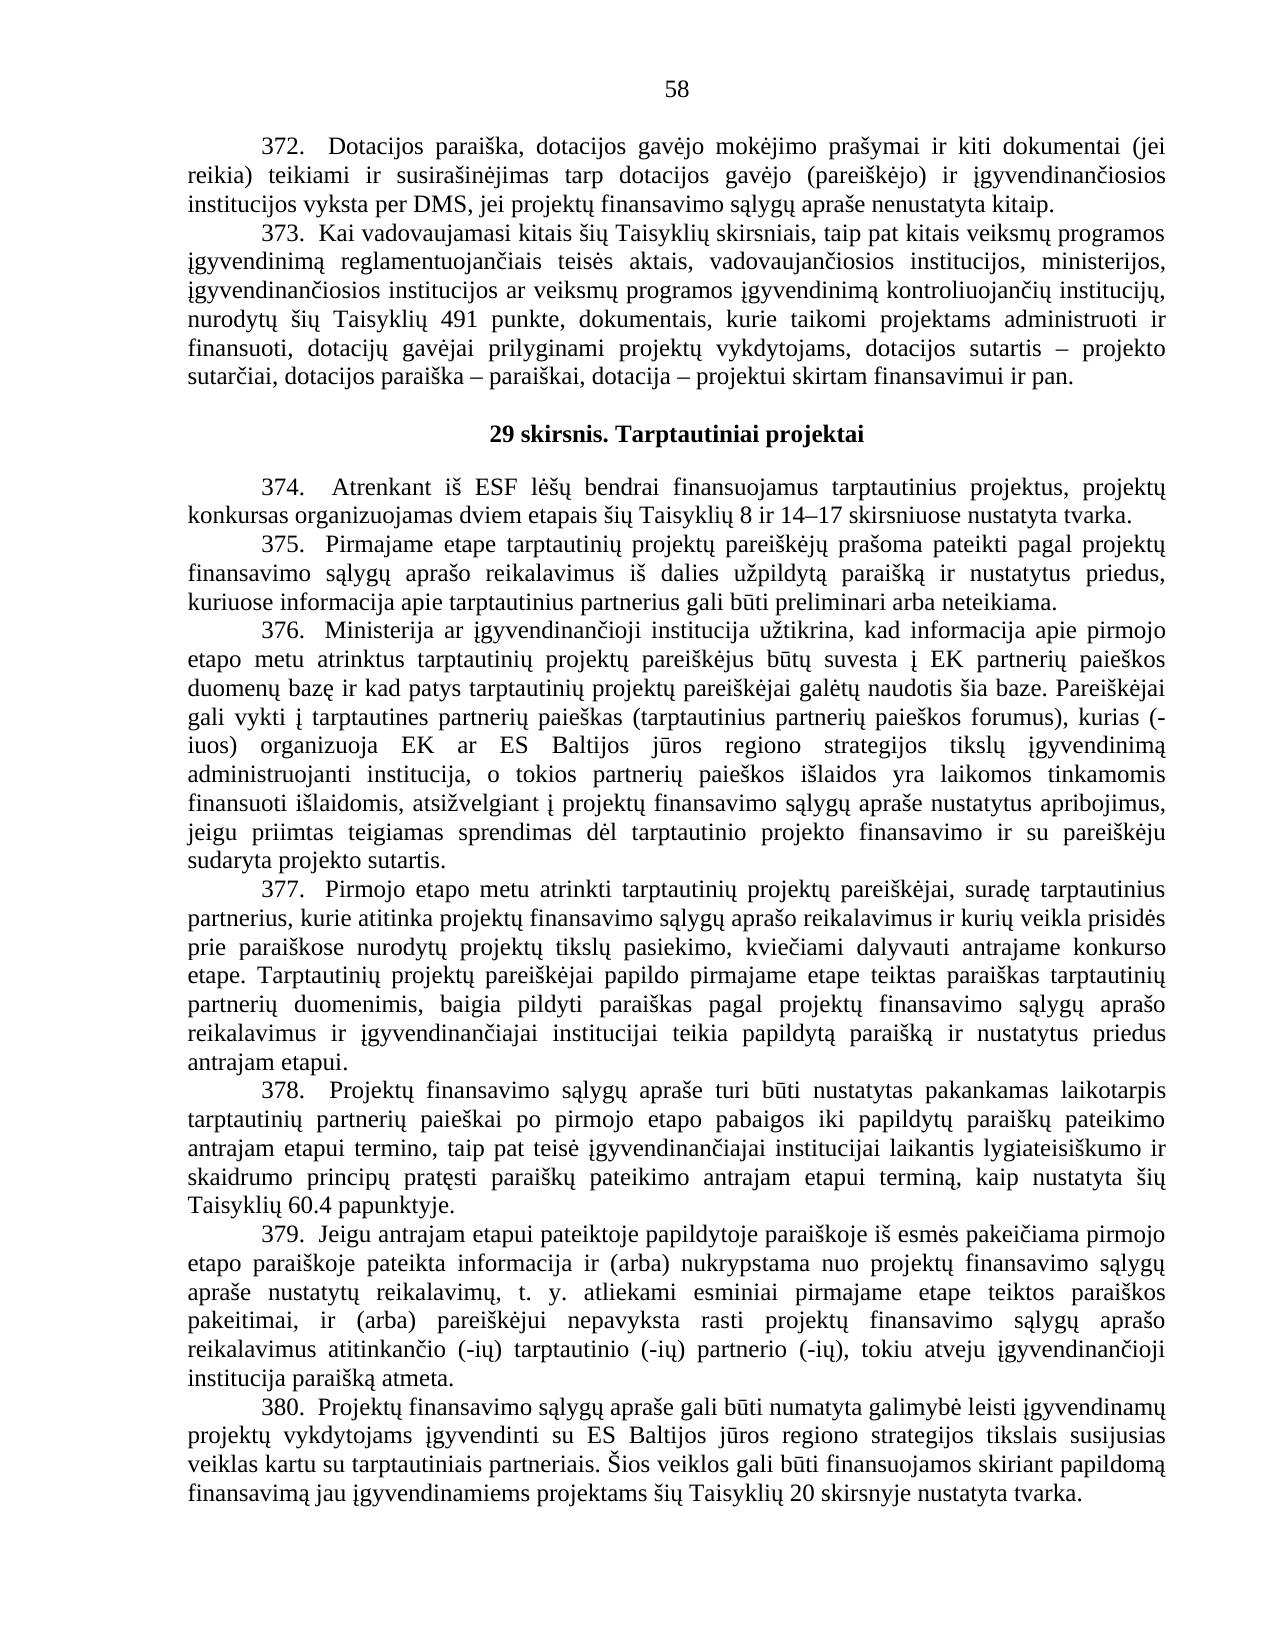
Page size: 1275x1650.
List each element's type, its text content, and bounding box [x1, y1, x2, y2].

text 379. Jeigu antrajam etapui pateiktoje papildytoje paraiškoje iš esmės pakeičiama pirmojo etapo paraiškoje pateikta informacija ir (arba) nukrypstama nuo projektų finansavimo sąlygų apraše nustatytų reikalavimų, t. y. atliekami esminiai pirmajame etape teiktos paraiškos pakeitimai, ir (arba) pareiškėjui nepavyksta rasti projektų finansavimo sąlygų aprašo reikalavimus atitinkančio (-ių) tarptautinio (-ių) partnerio (-ių), tokiu atveju įgyvendinančioji institucija paraišką atmeta. [187, 1219, 1167, 1392]
text 378. Projektų finansavimo sąlygų apraše turi būti nustatytas pakankamas laikotarpis tarptautinių partnerių paieškai po pirmojo etapo pabaigos iki papildytų paraiškų pateikimo antrajam etapui termino, taip pat teisė įgyvendinančiajai institucijai laikantis lygiateisiškumo ir skaidrumo principų pratęsti paraiškų pateikimo antrajam etapui terminą, kaip nustatyta šių Taisyklių 60.4 papunktyje. [187, 1075, 1167, 1219]
text 372. Dotacijos paraiška, dotacijos gavėjo mokėjimo prašymai ir kiti dokumentai (jei reikia) teikiami ir susirašinėjimas tarp dotacijos gavėjo (pareiškėjo) ir įgyvendinančiosios institucijos vyksta per DMS, jei projektų finansavimo sąlygų apraše nenustatyta kitaip. [187, 131, 1167, 218]
text 377. Pirmojo etapo metu atrinkti tarptautinių projektų pareiškėjai, suradę tarptautinius partnerius, kurie atitinka projektų finansavimo sąlygų aprašo reikalavimus ir kurių veikla prisidės prie paraiškose nurodytų projektų tikslų pasiekimo, kviečiami dalyvauti antrajame konkurso etape. Tarptautinių projektų pareiškėjai papildo pirmajame etape teiktas paraiškas tarptautinių partnerių duomenimis, baigia pildyti paraiškas pagal projektų finansavimo sąlygų aprašo reikalavimus ir įgyvendinančiajai institucijai teikia papildytą paraišką ir nustatytus priedus antrajam etapui. [187, 874, 1167, 1075]
text 29 skirsnis. Tarptautiniai projektai [246, 419, 1107, 448]
text 380. Projektų finansavimo sąlygų apraše gali būti numatyta galimybė leisti įgyvendinamų projektų vykdytojams įgyvendinti su ES Baltijos jūros regiono strategijos tikslais susijusias veiklas kartu su tarptautiniais partneriais. Šios veiklos gali būti finansuojamos skiriant papildomą finansavimą jau įgyvendinamiems projektams šių Taisyklių 20 skirsnyje nustatyta tvarka. [187, 1392, 1167, 1507]
text 376. Ministerija ar įgyvendinančioji institucija užtikrina, kad informacija apie pirmojo etapo metu atrinktus tarptautinių projektų pareiškėjus būtų suvesta į EK partnerių paieškos duomenų bazę ir kad patys tarptautinių projektų pareiškėjai galėtų naudotis šia baze. Pareiškėjai gali vykti į tarptautines partnerių paieškas (tarptautinius partnerių paieškos forumus), kurias (-iuos) organizuoja EK ar ES Baltijos jūros regiono strategijos tikslų įgyvendinimą administruojanti institucija, o tokios partnerių paieškos išlaidos yra laikomos tinkamomis finansuoti išlaidomis, atsižvelgiant į projektų finansavimo sąlygų apraše nustatytus apribojimus, jeigu priimtas teigiamas sprendimas dėl tarptautinio projekto finansavimo ir su pareiškėju sudaryta projekto sutartis. [187, 615, 1167, 874]
text 374. Atrenkant iš ESF lėšų bendrai finansuojamus tarptautinius projektus, projektų konkursas organizuojamas dviem etapais šių Taisyklių 8 ir 14–17 skirsniuose nustatyta tvarka. [187, 472, 1167, 529]
text 375. Pirmajame etape tarptautinių projektų pareiškėjų prašoma pateikti pagal projektų finansavimo sąlygų aprašo reikalavimus iš dalies užpildytą paraišką ir nustatytus priedus, kuriuose informacija apie tarptautinius partnerius gali būti preliminari arba neteikiama. [187, 529, 1167, 615]
text 373. Kai vadovaujamasi kitais šių Taisyklių skirsniais, taip pat kitais veiksmų programos įgyvendinimą reglamentuojančiais teisės aktais, vadovaujančiosios institucijos, ministerijos, įgyvendinančiosios institucijos ar veiksmų programos įgyvendinimą kontroliuojančių institucijų, nurodytų šių Taisyklių 491 punkte, dokumentais, kurie taikomi projektams administruoti ir finansuoti, dotacijų gavėjai prilyginami projektų vykdytojams, dotacijos sutartis – projekto sutarčiai, dotacijos paraiška – paraiškai, dotacija – projektui skirtam finansavimui ir pan. [187, 218, 1167, 390]
